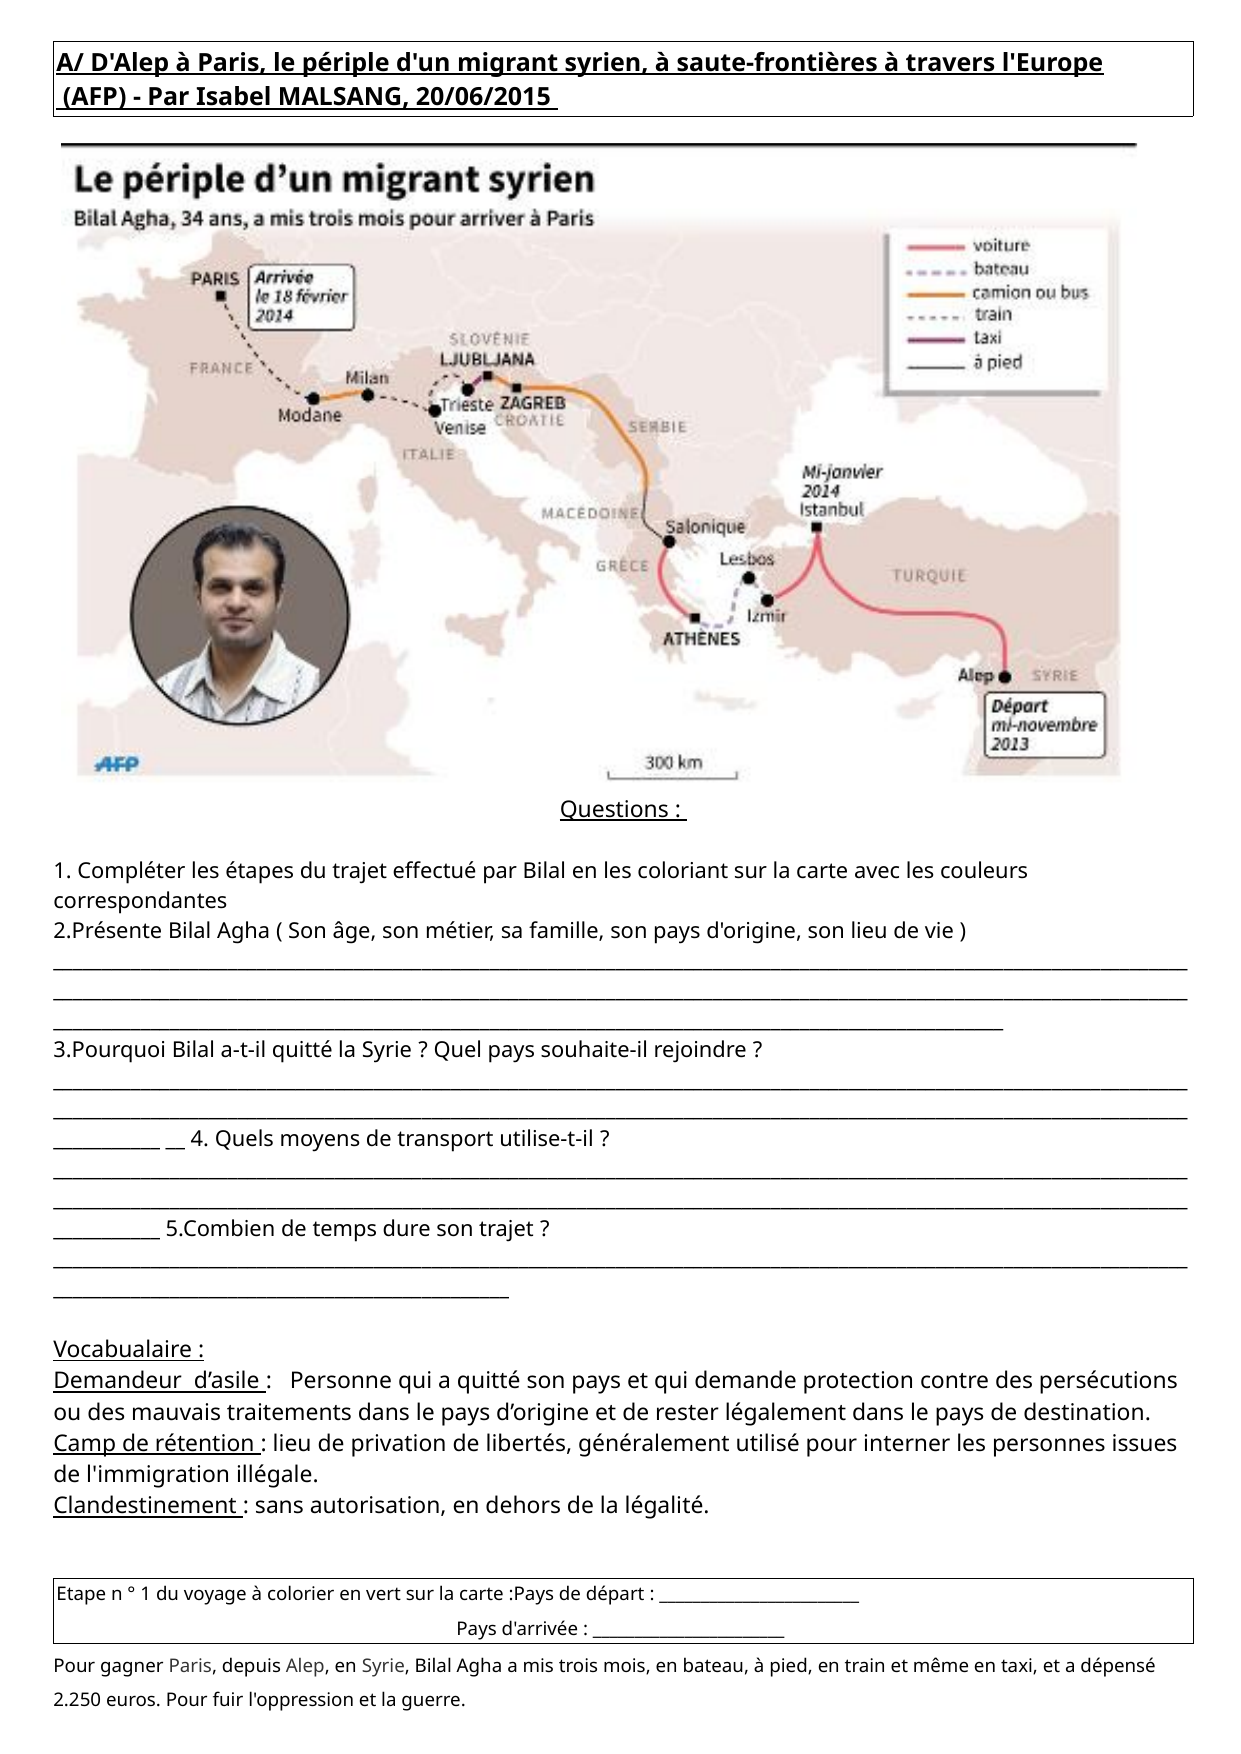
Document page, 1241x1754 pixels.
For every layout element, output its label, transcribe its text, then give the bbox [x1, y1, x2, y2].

text Pour gagner Paris, depuis Alep, en Syrie, Bilal Agha a mis trois mois, en bateau, à pied, en train et même en taxi, et a dépensé 2.250 euros. Pour fuir l'oppression et la guerre. [53, 1644, 1193, 1712]
text 3.Pourquoi Bilal a-t-il quitté la Syrie ? Quel pays souhaite-il rejoindre ? [53, 1034, 1193, 1064]
subtitle (AFP) - Par Isabel MALSANG, 20/06/2015 [54, 76, 1193, 116]
text _____________________________________________________________________________________________________________________________________________________________________________________________________________________________________________________ 5.Combien de temps dure son trajet ? [53, 1153, 1193, 1242]
text _____________________________________________________________________________________________________________________________________________________________________________________________________________________________________________________ __ 4. Quels moyens de transport utilise-t-il ? [53, 1064, 1193, 1153]
text Vocabualaire : [53, 1333, 1193, 1364]
text ____________________________________________________________________________________________________________________________________________________________________________________________________________________________________________________________________________________________________________________________________________ [53, 944, 1193, 1034]
text Pays d'arrivée : _______________________ [54, 1603, 1193, 1643]
text 2.Présente Bilal Agha ( Son âge, son métier, sa famille, son pays d'origine, son lieu de vie ) [53, 915, 1193, 944]
picture [61, 143, 1138, 793]
text ____________________________________________________________________________________________________________________________________________________________________ [53, 1242, 1193, 1302]
text Camp de rétention : lieu de privation de libertés, généralement utilisé pour interner les personnes issues de l'immigration illégale. [53, 1427, 1193, 1489]
text Clandestinement : sans autorisation, en dehors de la légalité. [53, 1489, 1193, 1521]
text Etape n ° 1 du voyage à colorier en vert sur la carte :Pays de départ : ________________________ [54, 1579, 1193, 1603]
text Demandeur d’asile : Personne qui a quitté son pays et qui demande protection contre des persécutions ou des mauvais traitements dans le pays d’origine et de rester légalement dans le pays de destination. [53, 1364, 1193, 1427]
subtitle A/ D'Alep à Paris, le périple d'un migrant syrien, à saute-frontières à travers l'Europe [54, 42, 1193, 76]
text Questions : [53, 146, 1193, 824]
text 1. Compléter les étapes du trajet effectué par Bilal en les coloriant sur la carte avec les couleurs correspondantes [53, 855, 1193, 915]
